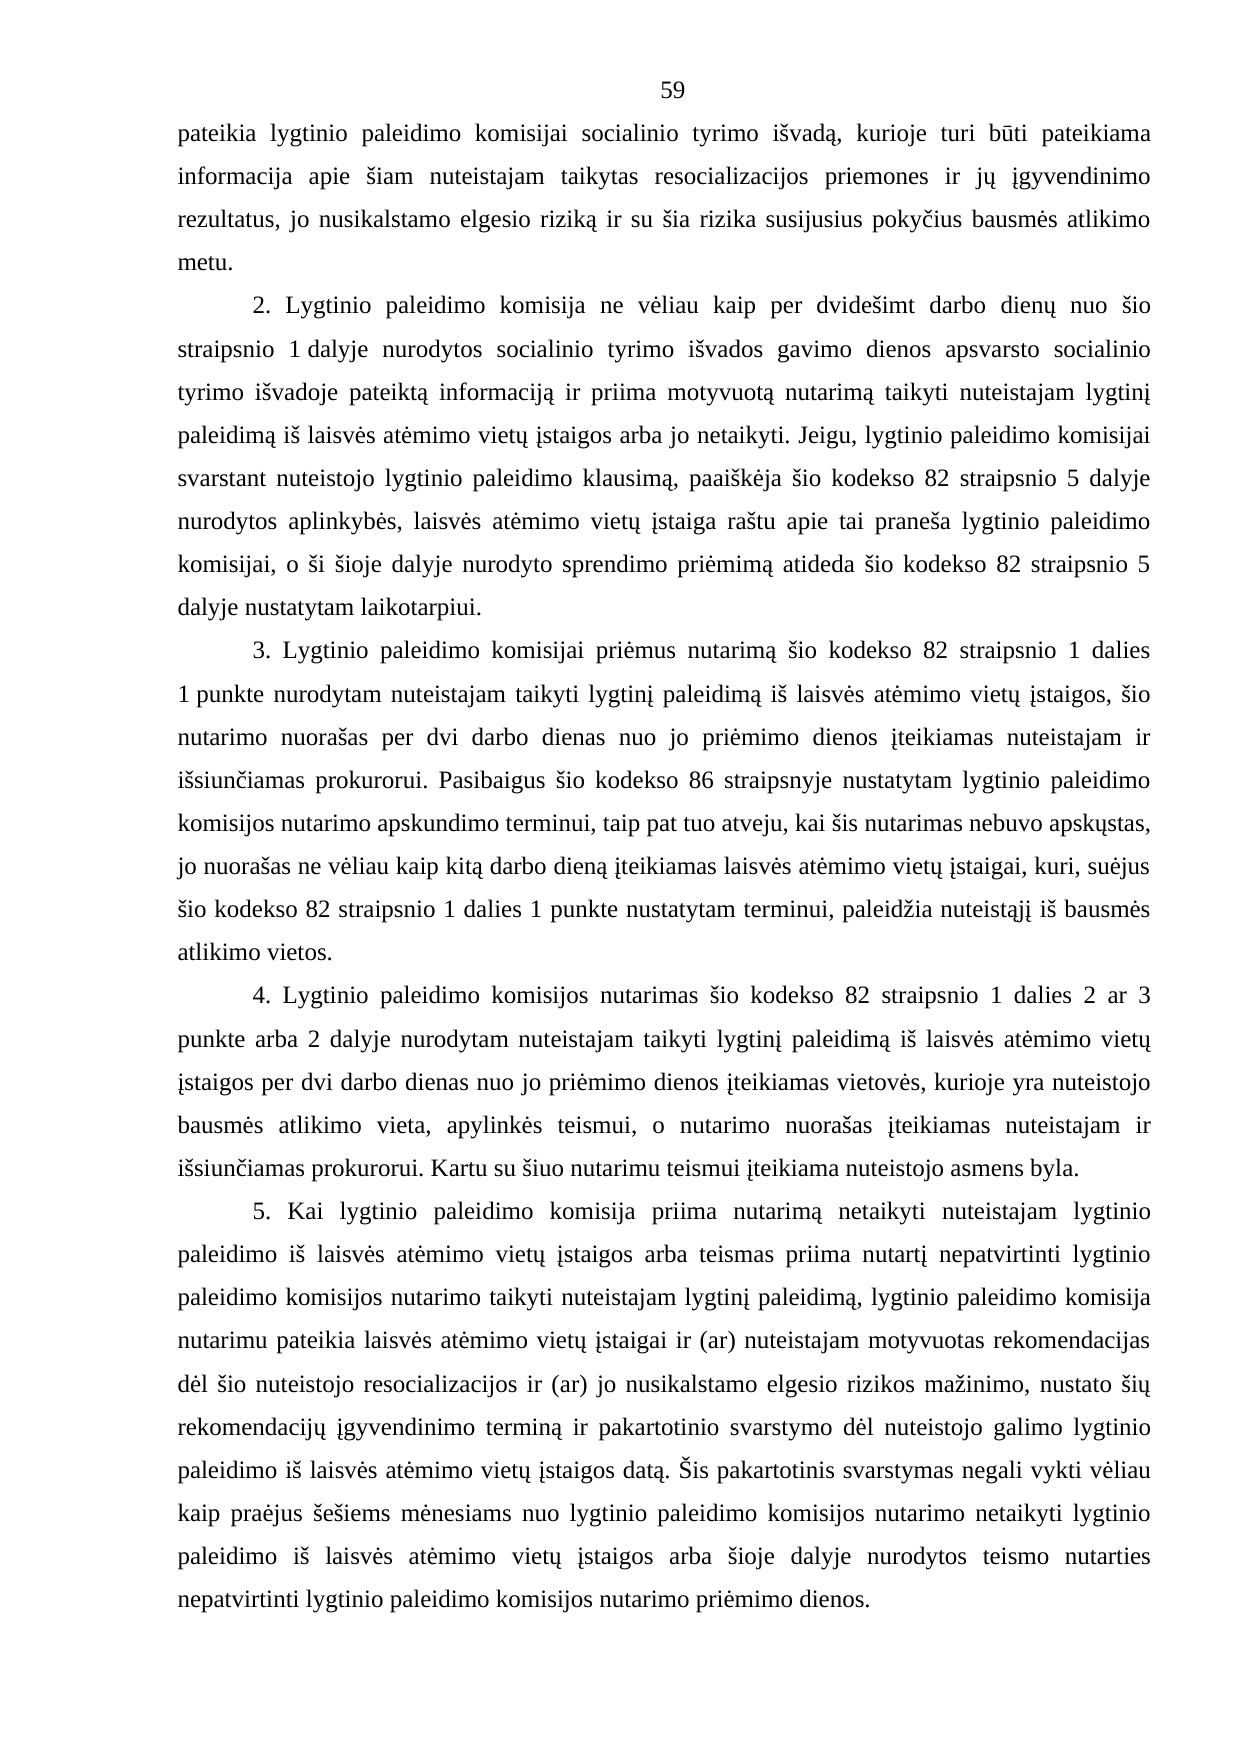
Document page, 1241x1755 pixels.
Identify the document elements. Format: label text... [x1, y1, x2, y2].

text 5. Kai lygtinio paleidimo komisija priima nutarimą netaikyti nuteistajam lygtinio paleidimo iš laisvės atėmimo vietų įstaigos arba teismas priima nutartį nepatvirtinti lygtinio paleidimo komisijos nutarimo taikyti nuteistajam lygtinį paleidimą, lygtinio paleidimo komisija nutarimu pateikia laisvės atėmimo vietų įstaigai ir (ar) nuteistajam motyvuotas rekomendacijas dėl šio nuteistojo resocializacijos ir (ar) jo nusikalstamo elgesio rizikos mažinimo, nustato šių rekomendacijų įgyvendinimo terminą ir pakartotinio svarstymo dėl nuteistojo galimo lygtinio paleidimo iš laisvės atėmimo vietų įstaigos datą. Šis pakartotinis svarstymas negali vykti vėliau kaip praėjus šešiems mėnesiams nuo lygtinio paleidimo komisijos nutarimo netaikyti lygtinio paleidimo iš laisvės atėmimo vietų įstaigos arba šioje dalyje nurodytos teismo nutarties nepatvirtinti lygtinio paleidimo komisijos nutarimo priėmimo dienos. [177, 1196, 1152, 1613]
text 4. Lygtinio paleidimo komisijos nutarimas šio kodekso 82 straipsnio 1 dalies 2 ar 3 punkte arba 2 dalyje nurodytam nuteistajam taikyti lygtinį paleidimą iš laisvės atėmimo vietų įstaigos per dvi darbo dienas nuo jo priėmimo dienos įteikiamas vietovės, kurioje yra nuteistojo bausmės atlikimo vieta, apylinkės teismui, o nutarimo nuorašas įteikiamas nuteistajam ir išsiunčiamas prokurorui. Kartu su šiuo nutarimu teismui įteikiama nuteistojo asmens byla. [177, 981, 1152, 1182]
text 2. Lygtinio paleidimo komisija ne vėliau kaip per dvidešimt darbo dienų nuo šio straipsnio 1 dalyje nurodytos socialinio tyrimo išvados gavimo dienos apsvarsto socialinio tyrimo išvadoje pateiktą informaciją ir priima motyvuotą nutarimą taikyti nuteistajam lygtinį paleidimą iš laisvės atėmimo vietų įstaigos arba jo netaikyti. Jeigu, lygtinio paleidimo komisijai svarstant nuteistojo lygtinio paleidimo klausimą, paaiškėja šio kodekso 82 straipsnio 5 dalyje nurodytos aplinkybės, laisvės atėmimo vietų įstaiga raštu apie tai praneša lygtinio paleidimo komisijai, o ši šioje dalyje nurodyto sprendimo priėmimą atideda šio kodekso 82 straipsnio 5 dalyje nustatytam laikotarpiui. [177, 291, 1152, 621]
text 3. Lygtinio paleidimo komisijai priėmus nutarimą šio kodekso 82 straipsnio 1 dalies 1 punkte nurodytam nuteistajam taikyti lygtinį paleidimą iš laisvės atėmimo vietų įstaigos, šio nutarimo nuorašas per dvi darbo dienas nuo jo priėmimo dienos įteikiamas nuteistajam ir išsiunčiamas prokurorui. Pasibaigus šio kodekso 86 straipsnyje nustatytam lygtinio paleidimo komisijos nutarimo apskundimo terminui, taip pat tuo atveju, kai šis nutarimas nebuvo apskųstas, jo nuorašas ne vėliau kaip kitą darbo dieną įteikiamas laisvės atėmimo vietų įstaigai, kuri, suėjus šio kodekso 82 straipsnio 1 dalies 1 punkte nustatytam terminui, paleidžia nuteistąjį iš bausmės atlikimo vietos. [177, 636, 1152, 966]
text pateikia lygtinio paleidimo komisijai socialinio tyrimo išvadą, kurioje turi būti pateikiama informacija apie šiam nuteistajam taikytas resocializacijos priemones ir jų įgyvendinimo rezultatus, jo nusikalstamo elgesio riziką ir su šia rizika susijusius pokyčius bausmės atlikimo metu. [177, 118, 1152, 276]
